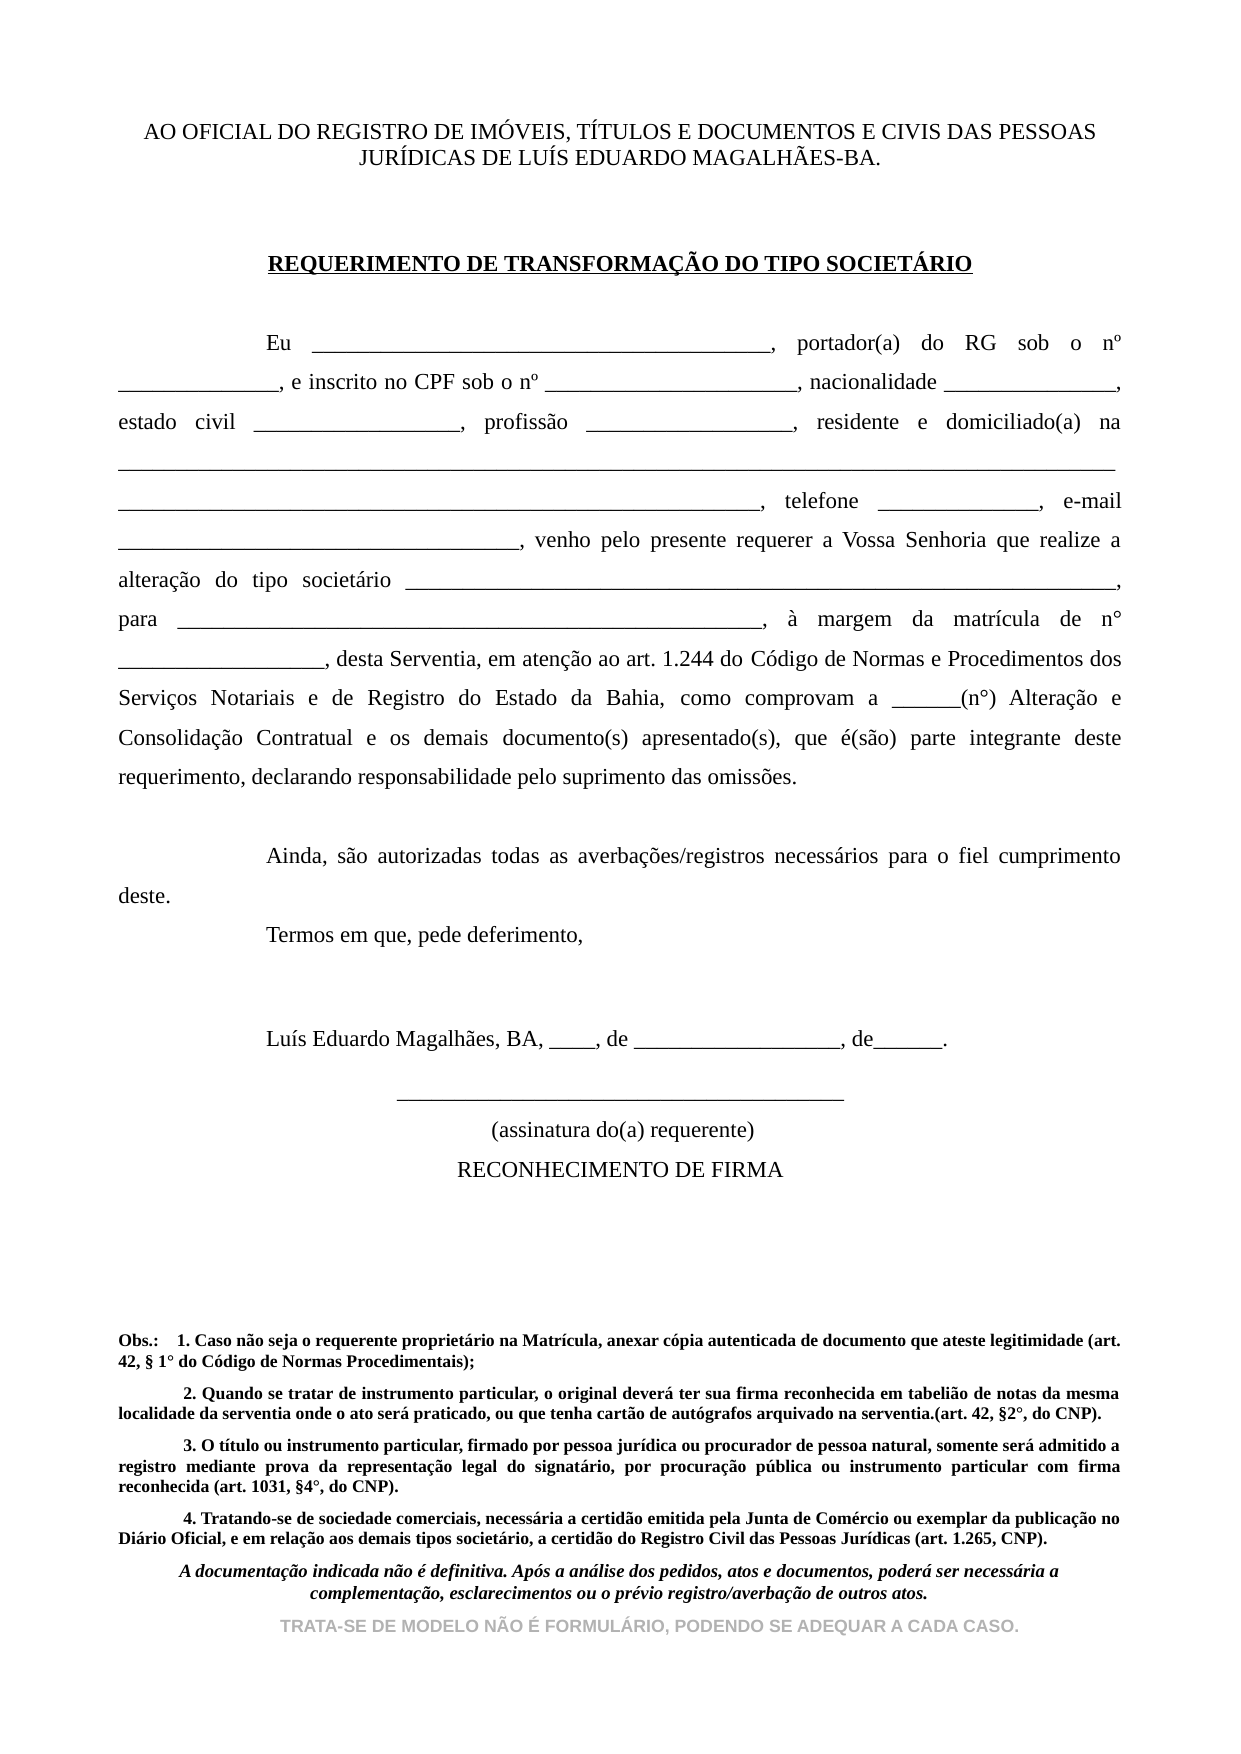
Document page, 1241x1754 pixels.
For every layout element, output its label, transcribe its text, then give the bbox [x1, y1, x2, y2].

text Eu ________________________________________, portador(a) do RG sob o nº ______________, e inscrito no CPF sob o nº ______________________, nacionalidade _______________, estado civil __________________, profissão __________________, residente e domiciliado(a) na _______________________________________________________________________________________________________________________________________________, telefone ______________, e-mail ___________________________________, venho pelo presente requerer a Vossa Senhoria que realize a alteração do tipo societário ______________________________________________________________, para ___________________________________________________, à margem da matrícula de n° __________________, desta Serventia, em atenção ao art. 1.244 do Código de Normas e Procedimentos dos Serviços Notariais e de Registro do Estado da Bahia, como comprovam a ______(n°) Alteração e Consolidação Contratual e os demais documento(s) apresentado(s), que é(são) parte integrante deste requerimento, declarando responsabilidade pelo suprimento das omissões. [118, 329, 1122, 789]
text Termos em que, pede deferimento, [118, 921, 1122, 947]
text _______________________________________ (assinatura do(a) requerente) RECONHECIMENTO DE FIRMA [118, 1077, 1122, 1182]
text Luís Eduardo Magalhães, BA, ____, de __________________, de______. [118, 1025, 1122, 1051]
text REQUERIMENTO DE TRANSFORMAÇÃO DO TIPO SOCIETÁRIO [118, 250, 1122, 276]
text Ainda, são autorizadas todas as averbações/registros necessários para o fiel cumprimento deste. [118, 842, 1122, 908]
text AO OFICIAL DO REGISTRO DE IMÓVEIS, TÍTULOS E DOCUMENTOS E CIVIS DAS PESSOAS JURÍDICAS DE LUÍS EDUARDO MAGALHÃES-BA. [118, 118, 1122, 171]
